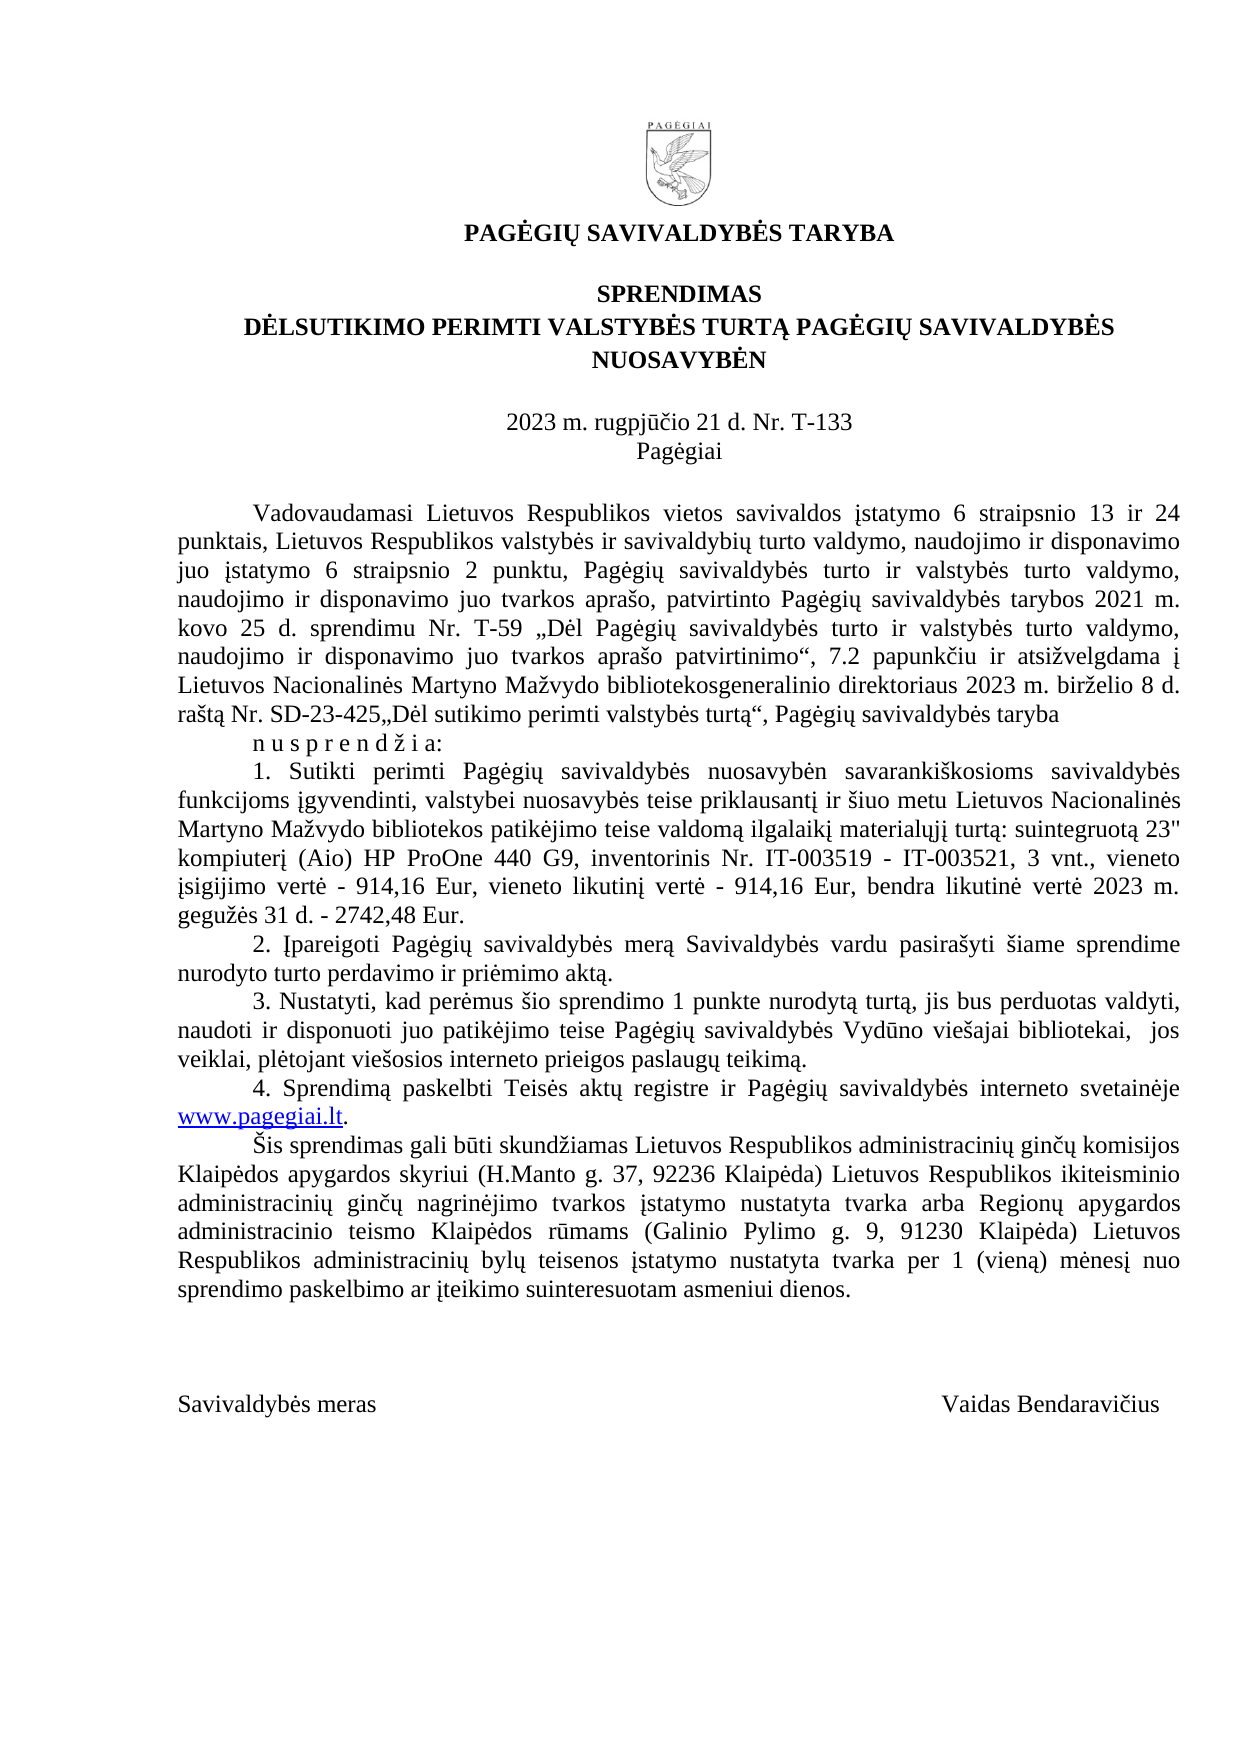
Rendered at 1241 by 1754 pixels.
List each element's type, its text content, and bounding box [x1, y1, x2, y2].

text 2. Įpareigoti Pagėgių savivaldybės merą Savivaldybės vardu pasirašyti šiame sprendime nurodyto turto perdavimo ir priėmimo aktą. [177, 929, 1181, 986]
text Šis sprendimas gali būti skundžiamas Lietuvos Respublikos administracinių ginčų komisijos Klaipėdos apygardos skyriui (H.Manto g. 37, 92236 Klaipėda) Lietuvos Respublikos ikiteisminio administracinių ginčų nagrinėjimo tvarkos įstatymo nustatyta tvarka arba Regionų apygardos administracinio teismo Klaipėdos rūmams (Galinio Pylimo g. 9, 91230 Klaipėda) Lietuvos Respublikos administracinių bylų teisenos įstatymo nustatyta tvarka per 1 (vieną) mėnesį nuo sprendimo paskelbimo ar įteikimo suinteresuotam asmeniui dienos. [177, 1130, 1181, 1303]
text sprendimas [177, 279, 1181, 308]
text 4. Sprendimą paskelbti Teisės aktų registre ir Pagėgių savivaldybės interneto svetainėje www.pagegiai.lt. [177, 1073, 1181, 1130]
text n u s p r e n d ž i a: [177, 728, 1181, 756]
text 1. Sutikti perimti Pagėgių savivaldybės nuosavybėn savarankiškosioms savivaldybės funkcijoms įgyvendinti, valstybei nuosavybės teise priklausantį ir šiuo metu Lietuvos Nacionalinės Martyno Mažvydo bibliotekos patikėjimo teise valdomą ilgalaikį materialųjį turtą: suintegruotą 23" kompiuterį (Aio) HP ProOne 440 G9, inventorinis Nr. IT-003519 - IT-003521, 3 vnt., vieneto įsigijimo vertė - 914,16 Eur, vieneto likutinį vertė - 914,16 Eur, bendra likutinė vertė 2023 m. gegužės 31 d. - 2742,48 Eur. [177, 756, 1181, 929]
subtitle 2023 m. rugpjūčio 21 d. Nr. T-133 [177, 407, 1181, 436]
text Savivaldybės meras Vaidas Bendaravičius [177, 1389, 1181, 1418]
subtitle Pagėgių savivaldybės taryba [177, 218, 1181, 246]
text Pagėgiai [177, 436, 1181, 465]
text 3. Nustatyti, kad perėmus šio sprendimo 1 punkte nurodytą turtą, jis bus perduotas valdyti, naudoti ir disponuoti juo patikėjimo teise Pagėgių savivaldybės Vydūno viešajai bibliotekai, jos veiklai, plėtojant viešosios interneto prieigos paslaugų teikimą. [177, 986, 1181, 1073]
text Vadovaudamasi Lietuvos Respublikos vietos savivaldos įstatymo 6 straipsnio 13 ir 24 punktais, Lietuvos Respublikos valstybės ir savivaldybių turto valdymo, naudojimo ir disponavimo juo įstatymo 6 straipsnio 2 punktu, Pagėgių savivaldybės turto ir valstybės turto valdymo, naudojimo ir disponavimo juo tvarkos aprašo, patvirtinto Pagėgių savivaldybės tarybos 2021 m. kovo 25 d. sprendimu Nr. T-59 „Dėl Pagėgių savivaldybės turto ir valstybės turto valdymo, naudojimo ir disponavimo juo tvarkos aprašo patvirtinimo“, 7.2 papunkčiu ir atsižvelgdama į Lietuvos Nacionalinės Martyno Mažvydo bibliotekosgeneralinio direktoriaus 2023 m. birželio 8 d. raštą Nr. SD-23-425„Dėl sutikimo perimti valstybės turtą“, Pagėgių savivaldybės taryba [177, 498, 1181, 728]
text dėlSUTIKIMO PERIMTI valstybės TURTĄ PAGĖGIŲ SAVIVALDYBĖS NUOSAVYBĖN [177, 312, 1181, 374]
